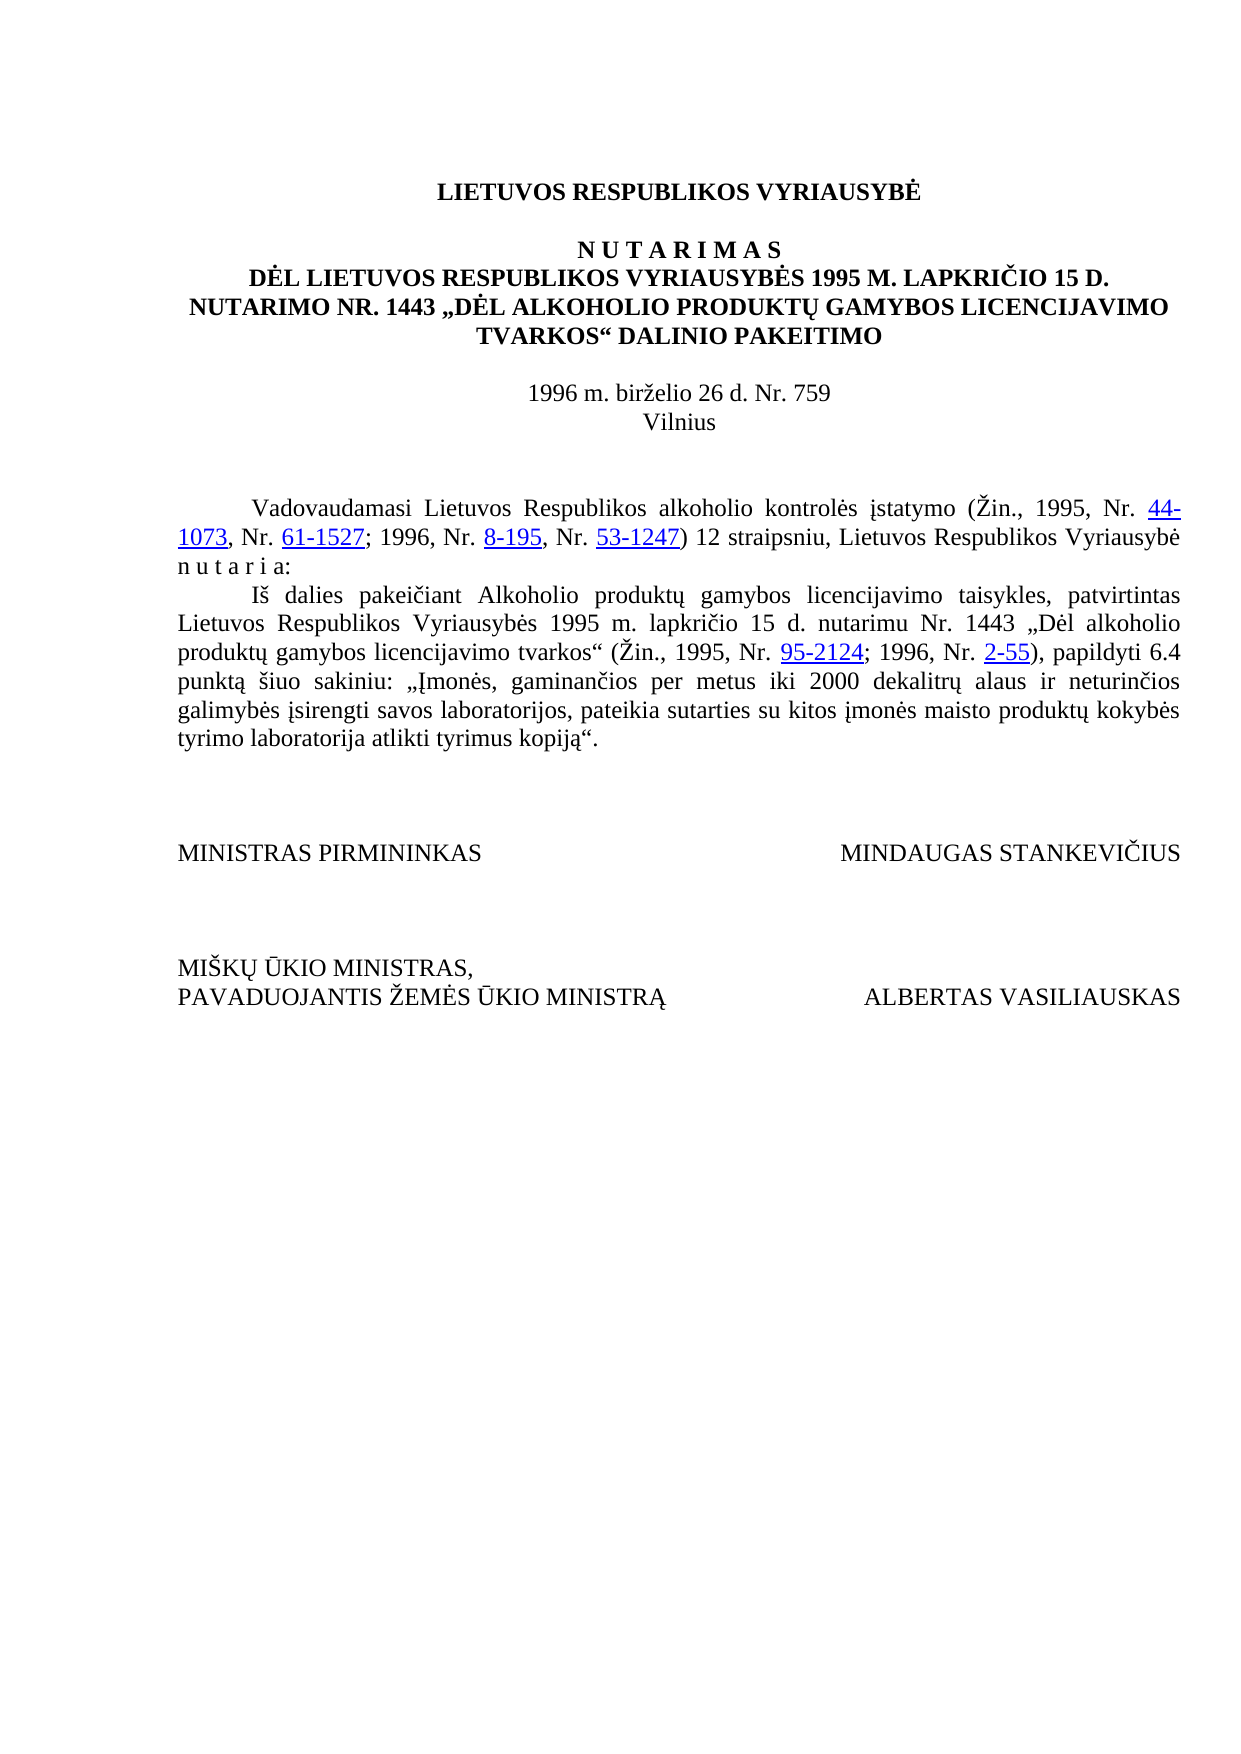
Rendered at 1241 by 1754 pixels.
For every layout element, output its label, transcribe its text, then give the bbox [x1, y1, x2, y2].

text LIETUVOS RESPUBLIKOS VYRIAUSYBĖ [177, 177, 1181, 206]
text PAVADUOJANTIS ŽEMĖS ŪKIO MINISTRĄ ALBERTAS VASILIAUSKAS [177, 982, 1181, 1011]
text Vilnius [177, 407, 1181, 436]
text MIŠKŲ ŪKIO MINISTRAS, [177, 953, 1181, 982]
text DĖL LIETUVOS RESPUBLIKOS VYRIAUSYBĖS 1995 M. LAPKRIČIO 15 D. NUTARIMO NR. 1443 „DĖL ALKOHOLIO PRODUKTŲ GAMYBOS LICENCIJAVIMO TVARKOS“ DALINIO PAKEITIMO [177, 263, 1181, 350]
text Vadovaudamasi Lietuvos Respublikos alkoholio kontrolės įstatymo (Žin., 1995, Nr. 44-1073, Nr. 61-1527; 1996, Nr. 8-195, Nr. 53-1247) 12 straipsniu, Lietuvos Respublikos Vyriausybė nutaria: [177, 493, 1181, 580]
text MINISTRAS PIRMININKAS MINDAUGAS STANKEVIČIUS [177, 838, 1181, 867]
text N U T A R I M A S [177, 235, 1181, 263]
text Iš dalies pakeičiant Alkoholio produktų gamybos licencijavimo taisykles, patvirtintas Lietuvos Respublikos Vyriausybės 1995 m. lapkričio 15 d. nutarimu Nr. 1443 „Dėl alkoholio produktų gamybos licencijavimo tvarkos“ (Žin., 1995, Nr. 95-2124; 1996, Nr. 2-55), papildyti 6.4 punktą šiuo sakiniu: „Įmonės, gaminančios per metus iki 2000 dekalitrų alaus ir neturinčios galimybės įsirengti savos laboratorijos, pateikia sutarties su kitos įmonės maisto produktų kokybės tyrimo laboratorija atlikti tyrimus kopiją“. [177, 580, 1181, 752]
text 1996 m. birželio 26 d. Nr. 759 [177, 378, 1181, 407]
